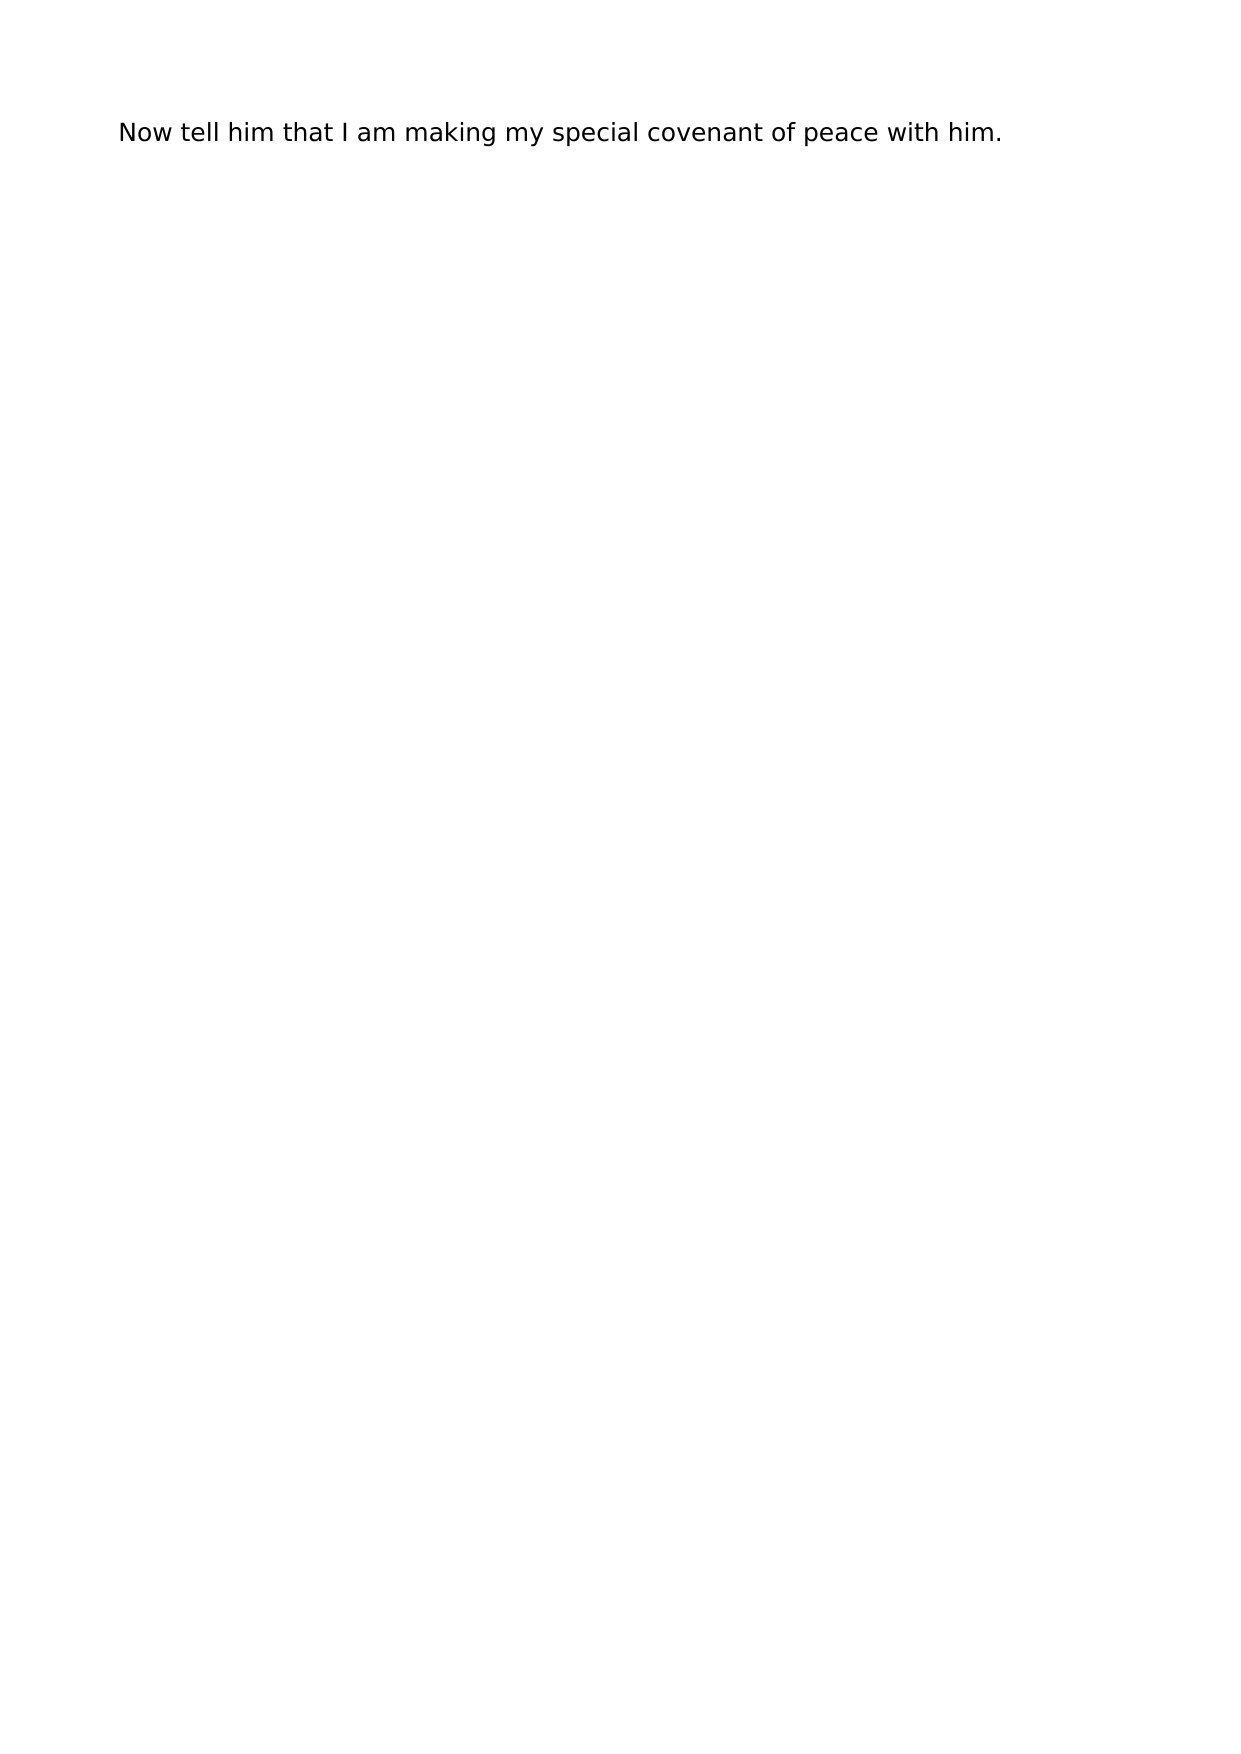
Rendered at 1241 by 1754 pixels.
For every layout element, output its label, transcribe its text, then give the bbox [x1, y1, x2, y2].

text Now tell him that I am making my special covenant of peace with him. [118, 118, 1122, 147]
